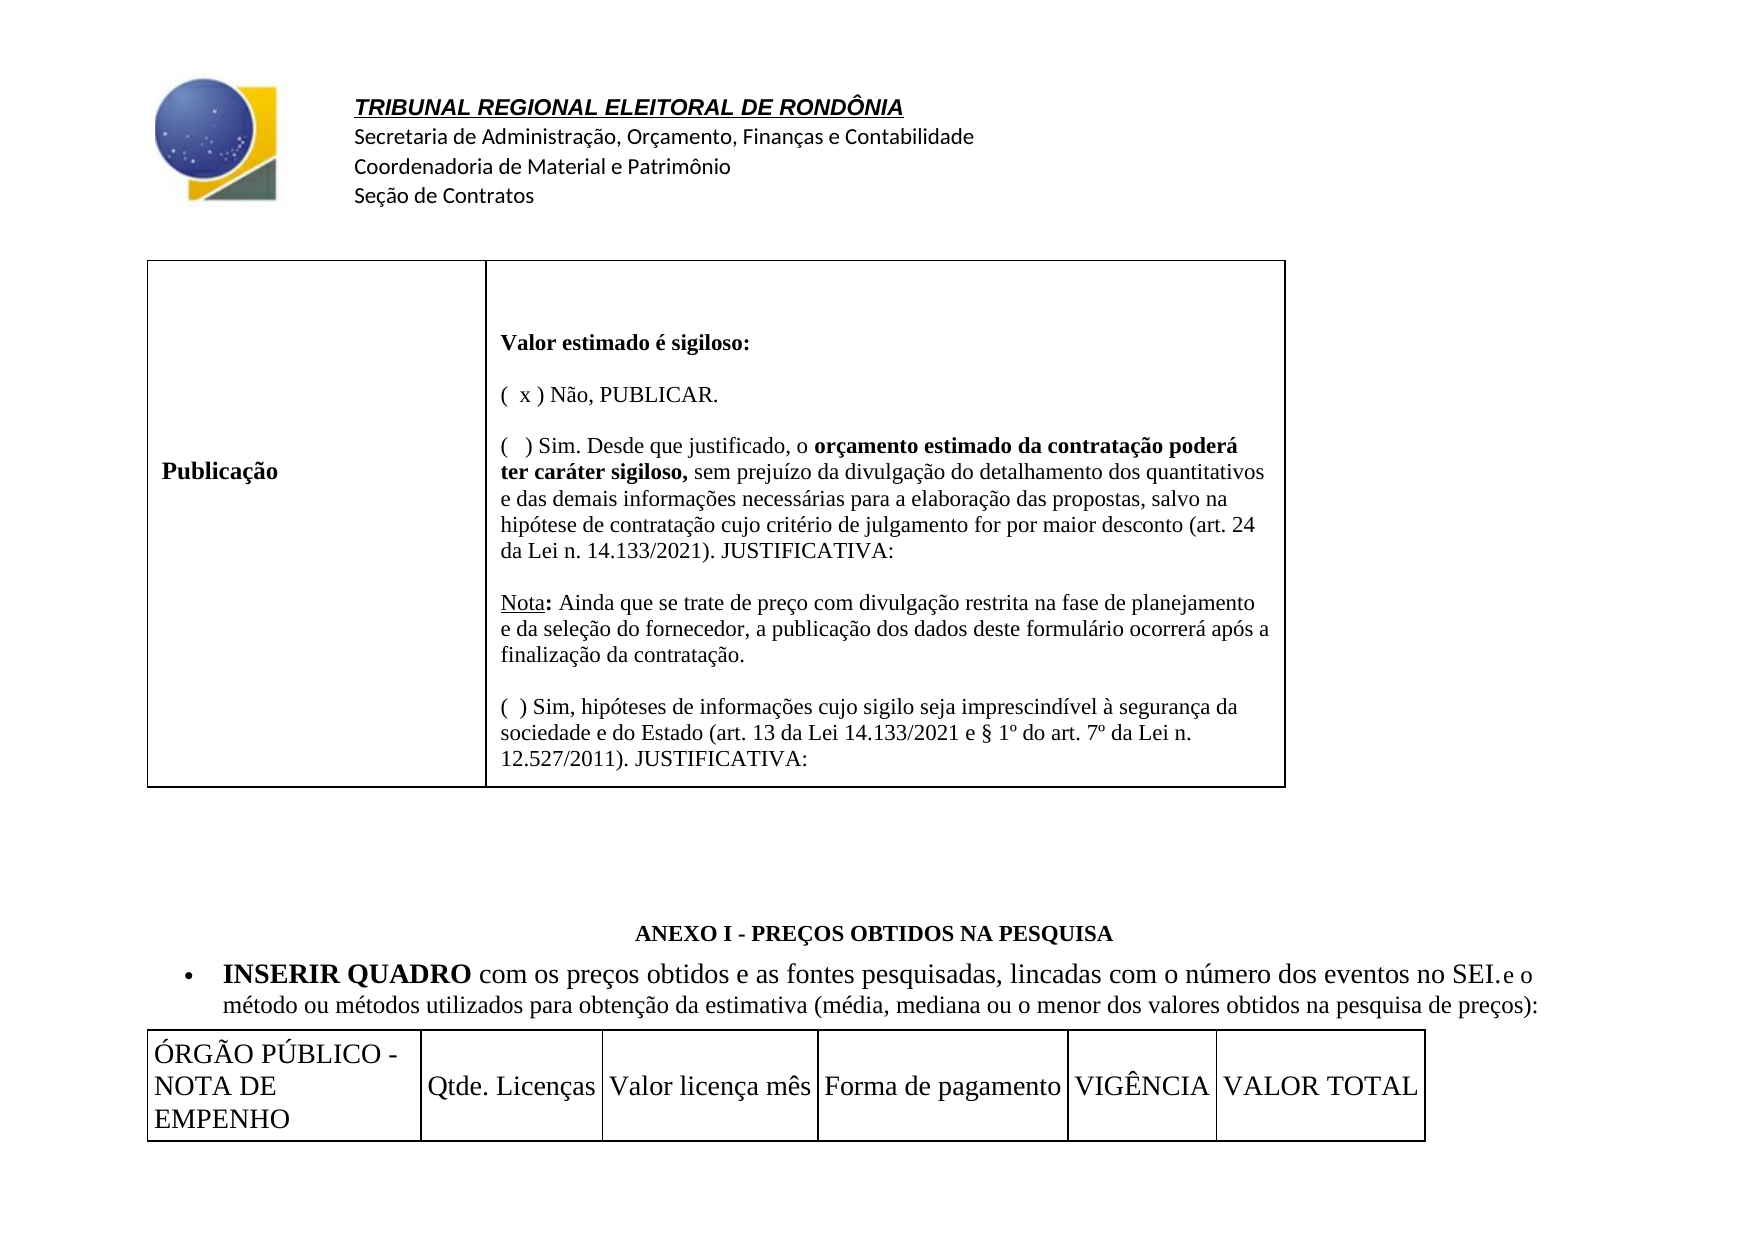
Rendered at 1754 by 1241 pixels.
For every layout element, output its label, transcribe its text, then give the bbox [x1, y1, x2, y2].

table_header VALOR TOTAL [1217, 1031, 1424, 1140]
table_header Qtde. Licenças [422, 1031, 602, 1140]
table_header ÓRGÃO PÚBLICO - NOTA DE EMPENHO [148, 1031, 420, 1140]
list INSERIR QUADRO com os preços obtidos e as fontes pesquisadas, lincadas com o número dos eventos no SEI.e o método ou métodos utilizados para obtenção da estimativa (média, mediana ou o menor dos valores obtidos na pesquisa de preços): [185, 957, 1606, 1018]
table_header Forma de pagamento [819, 1031, 1067, 1140]
table_cell Publicação [148, 261, 485, 786]
text ANEXO I - PREÇOS OBTIDOS NA PESQUISA [154, 921, 1600, 947]
table_header Valor licença mês [603, 1031, 817, 1140]
table_cell Valor estimado é sigiloso: ( x ) Não, PUBLICAR. ( ) Sim. Desde que justificado, o orçamento estimado da contratação poderá ter caráter sigiloso, sem prejuízo da divulgação do detalhamento dos quantitativos e das demais informações necessárias para a elaboração das propostas, salvo na hipótese de contratação cujo critério de julgamento for por maior desconto (art. 24 da Lei n. 14.133/2021). JUSTIFICATIVA: Nota: Ainda que se trate de preço com divulgação restrita na fase de planejamento e da seleção do fornecedor, a publicação dos dados deste formulário ocorrerá após a finalização da contratação. ( ) Sim, hipóteses de informações cujo sigilo seja imprescindível à segurança da sociedade e do Estado (art. 13 da Lei 14.133/2021 e § 1º do art. 7º da Lei n. 12.527/2011). JUSTIFICATIVA: [487, 261, 1284, 786]
table_header VIGÊNCIA [1069, 1031, 1216, 1140]
